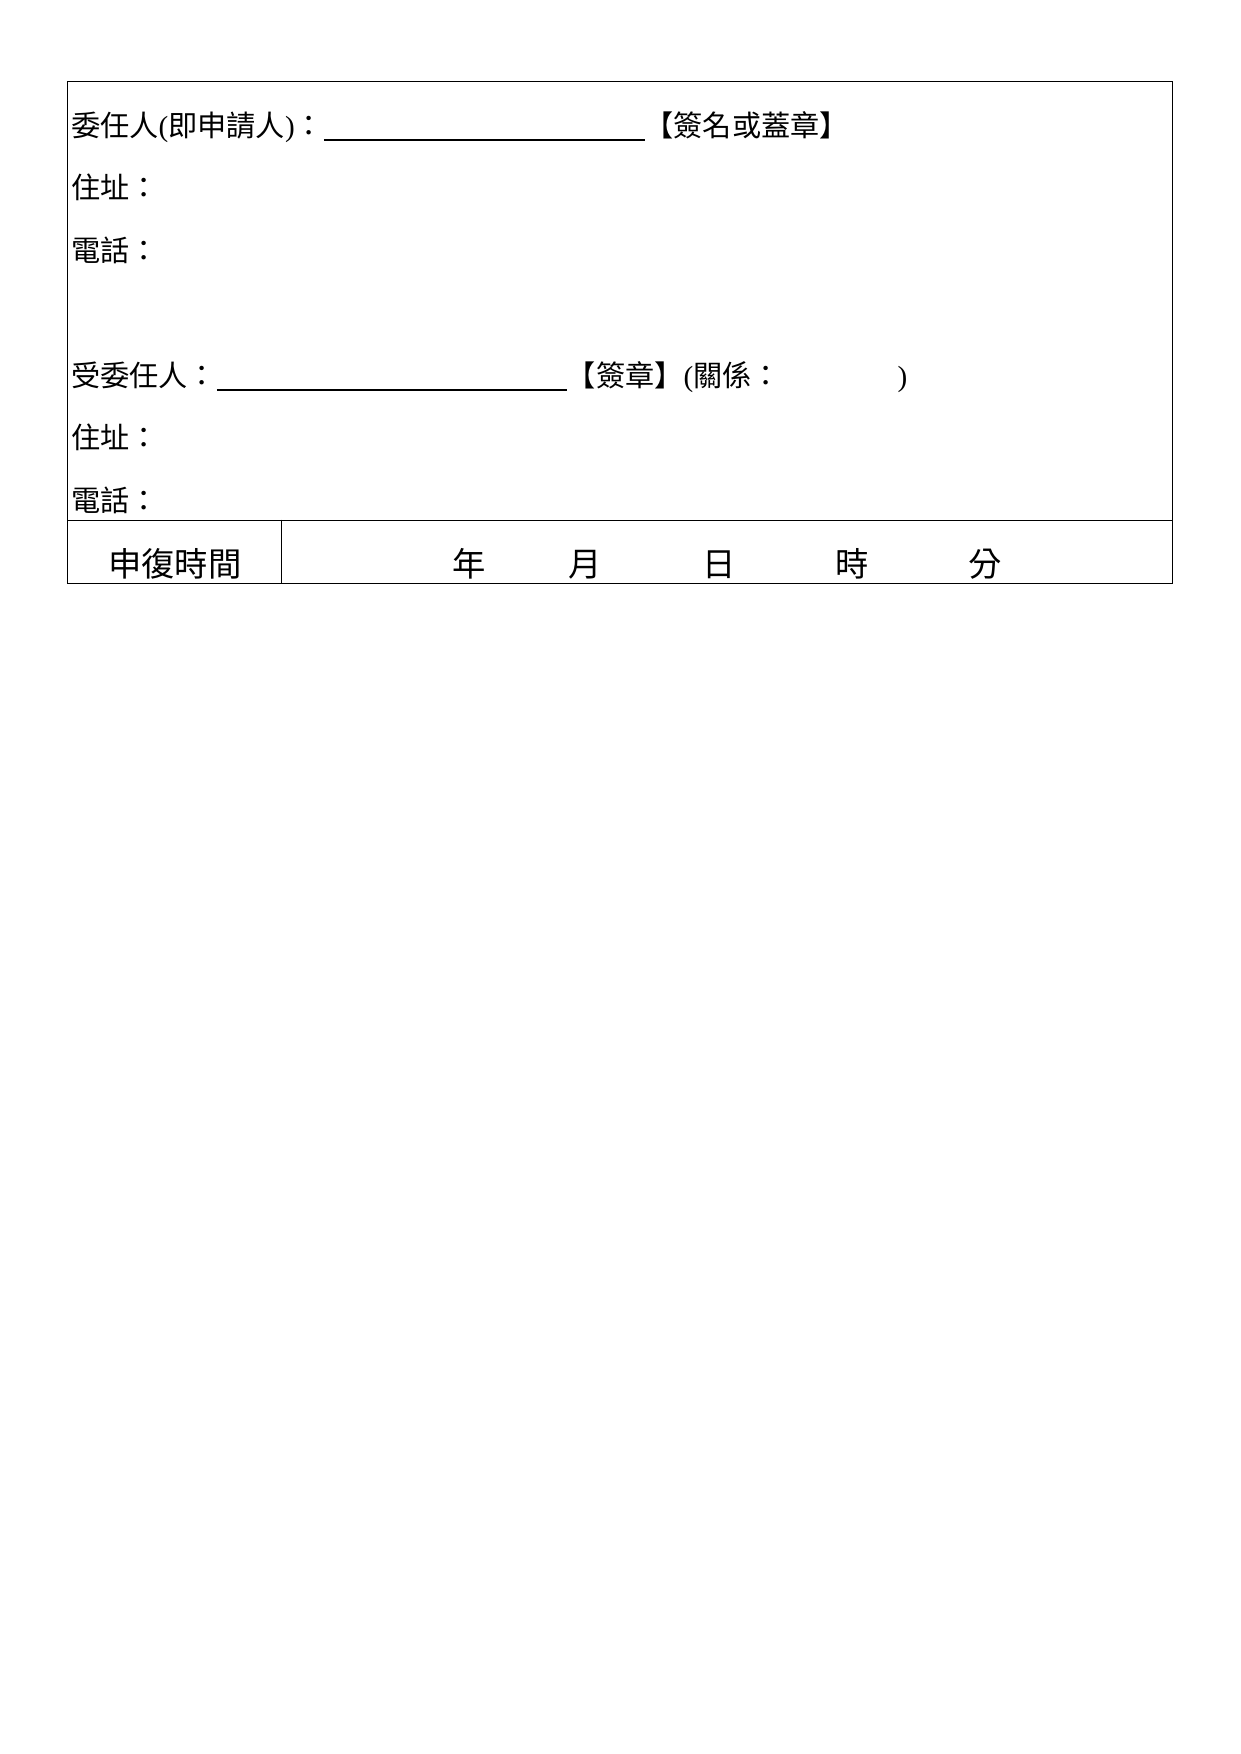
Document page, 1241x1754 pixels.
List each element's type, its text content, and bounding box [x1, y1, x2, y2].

table_cell 年 月 日 時 分 [282, 521, 1172, 583]
table_cell 申復時間 [68, 521, 281, 583]
table_cell 委任人(即申請人)： 【簽名或蓋章】 住址： 電話： 受委任人： 【簽章】(關係： ) 住址： 電話： [68, 82, 1172, 519]
